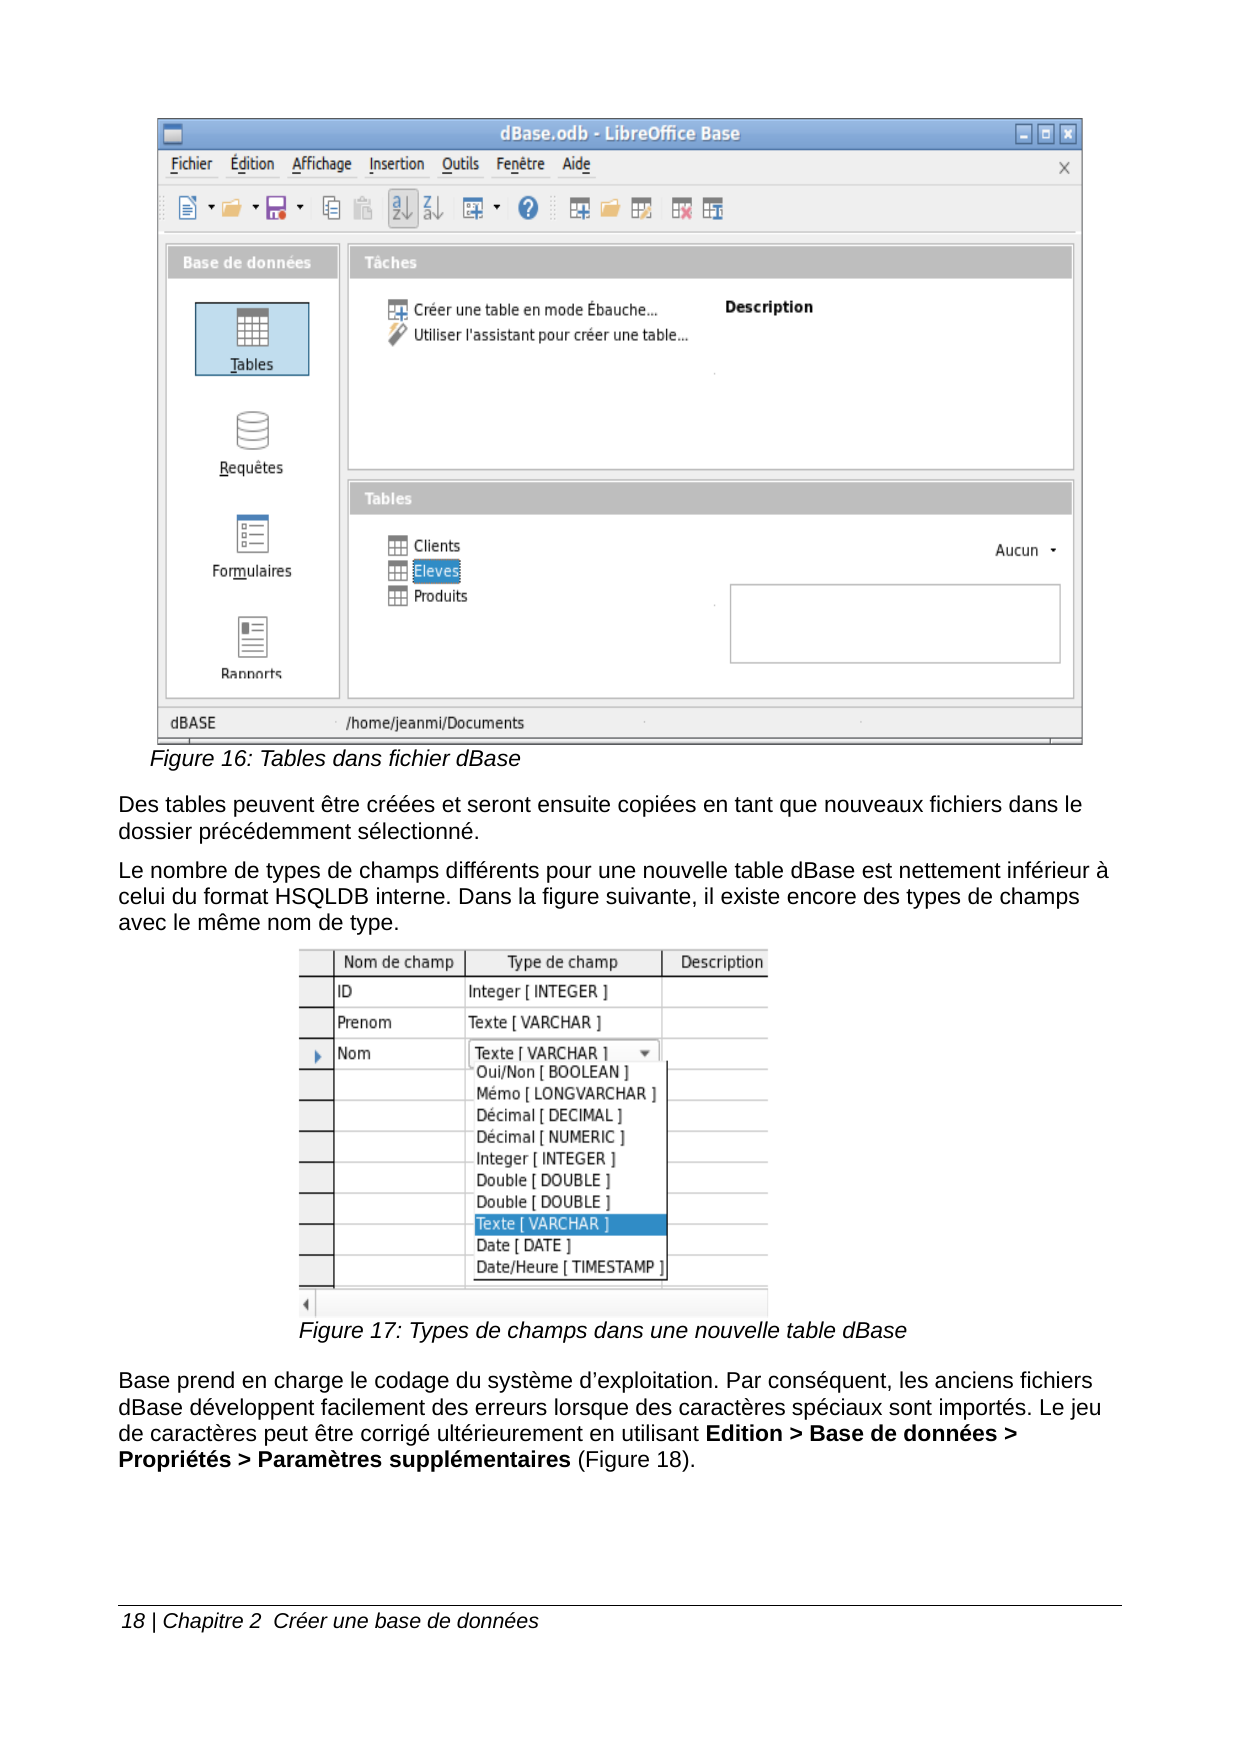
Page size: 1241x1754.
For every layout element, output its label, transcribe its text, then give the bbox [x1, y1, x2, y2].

text Figure 16: Tables dans fichier dBase [149, 118, 1091, 771]
text Base prend en charge le codage du système d’exploitation. Par conséquent, les anciens fichiers dBase développent facilement des erreurs lorsque des caractères spéciaux sont importés. Le jeu de caractères peut être corrigé ultérieurement en utilisant Edition > Base de données > Propriétés > Paramètres supplémentaires (Figure 18). [118, 1367, 1122, 1473]
text Le nombre de types de champs différents pour une nouvelle table dBase est nettement inférieur à celui du format HSQLDB interne. Dans la figure suivante, il existe encore des types de champs avec le même nom de type. [118, 857, 1122, 936]
text Des tables peuvent être créées et seront ensuite copiées en tant que nouveaux fichiers dans le dossier précédemment sélectionné. [118, 791, 1122, 844]
text Figure 17: Types de champs dans une nouvelle table dBase [299, 948, 942, 1343]
